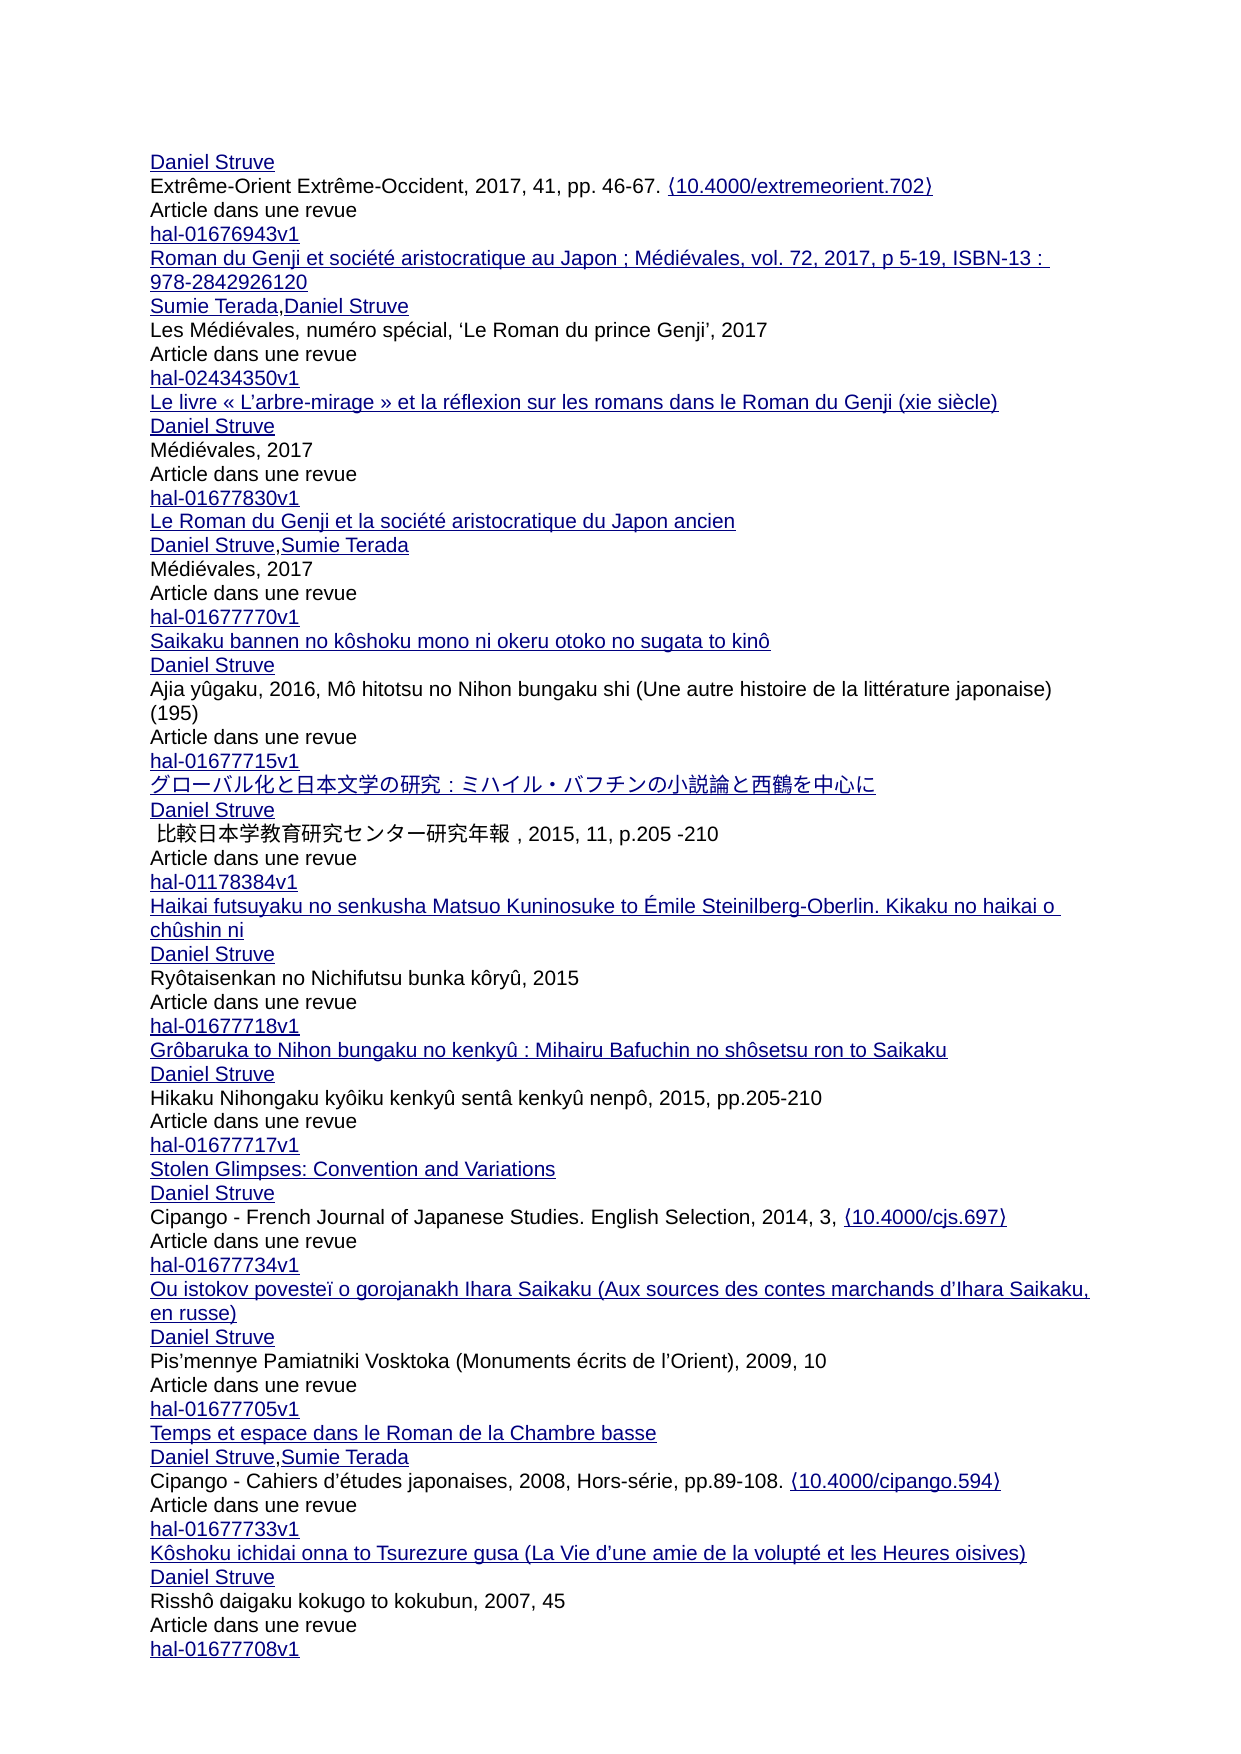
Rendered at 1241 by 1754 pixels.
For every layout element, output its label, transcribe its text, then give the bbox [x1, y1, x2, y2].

table_cell Ou istokov povesteï o gorojanakh Ihara Saikaku (Aux sources des contes marchands d’Ihara Saikaku, [150, 1277, 1090, 1298]
table_cell Le Roman du Genji et la société aristocratique du Japon ancien Daniel Struve,Sumie Terada Médiévales, 2017 Article dans une revue hal-01677770v1 [150, 509, 1090, 629]
table_cell Haikai futsuyaku no senkusha Matsuo Kuninosuke to Émile Steinilberg-Oberlin. Kikaku no haikai o chûshin ni Daniel Struve Ryôtaisenkan no Nichifutsu bunka kôryû, 2015 Article dans une revue hal-01677718v1 [150, 894, 1090, 1037]
table_cell Grôbaruka to Nihon bungaku no kenkyû : Mihairu Bafuchin no shôsetsu ron to Saikaku Daniel Struve Hikaku Nihongaku kyôiku kenkyû sentâ kenkyû nenpô, 2015, pp.205-210 Article dans une revue hal-01677717v1 [150, 1038, 1090, 1157]
table_cell Roman du Genji et société aristocratique au Japon ; Médiévales, vol. 72, 2017, p 5-19, ISBN-13 : 978-2842926120 Sumie Terada,Daniel Struve Les Médiévales, numéro spécial, ‘Le Roman du prince Genji’, 2017 Article dans une revue hal-02434350v1 [150, 246, 1090, 389]
table_cell Kôshoku ichidai onna to Tsurezure gusa (La Vie d’une amie de la volupté et les Heures oisives) Daniel Struve Risshô daigaku kokugo to kokubun, 2007, 45 Article dans une revue hal-01677708v1 [150, 1541, 1090, 1660]
table_cell Le livre « L’arbre-mirage » et la réflexion sur les romans dans le Roman du Genji (xie siècle) Daniel Struve Médiévales, 2017 Article dans une revue hal-01677830v1 [150, 390, 1090, 509]
table_cell en russe) Daniel Struve Pis’mennye Pamiatniki Vosktoka (Monuments écrits de l’Orient), 2009, 10 Article dans une revue hal-01677705v1 [150, 1299, 1090, 1421]
table_cell Stolen Glimpses: Convention and Variations Daniel Struve Cipango - French Journal of Japanese Studies. English Selection, 2014, 3, ⟨10.4000/cjs.697⟩ Article dans une revue hal-01677734v1 [150, 1157, 1090, 1277]
table_cell グローバル化と日本文学の研究 : ミハイル・バフチンの小説論と西鶴を中心に Daniel Struve 比較日本学教育研究センター研究年報 , 2015, 11, p.205 -210 Article dans une revue hal-01178384v1 [150, 773, 1090, 894]
table_cell Temps et espace dans le Roman de la Chambre basse Daniel Struve,Sumie Terada Cipango - Cahiers d’études japonaises, 2008, Hors-série, pp.89-108. ⟨10.4000/cipango.594⟩ Article dans une revue hal-01677733v1 [150, 1421, 1090, 1541]
table_cell Saikaku bannen no kôshoku mono ni okeru otoko no sugata to kinô Daniel Struve Ajia yûgaku, 2016, Mô hitotsu no Nihon bungaku shi (Une autre histoire de la littérature japonaise) (195) Article dans une revue hal-01677715v1 [150, 629, 1090, 773]
table_cell Daniel Struve Extrême-Orient Extrême-Occident, 2017, 41, pp. 46-67. ⟨10.4000/extremeorient.702⟩ Article dans une revue hal-01676943v1 [150, 150, 1090, 246]
